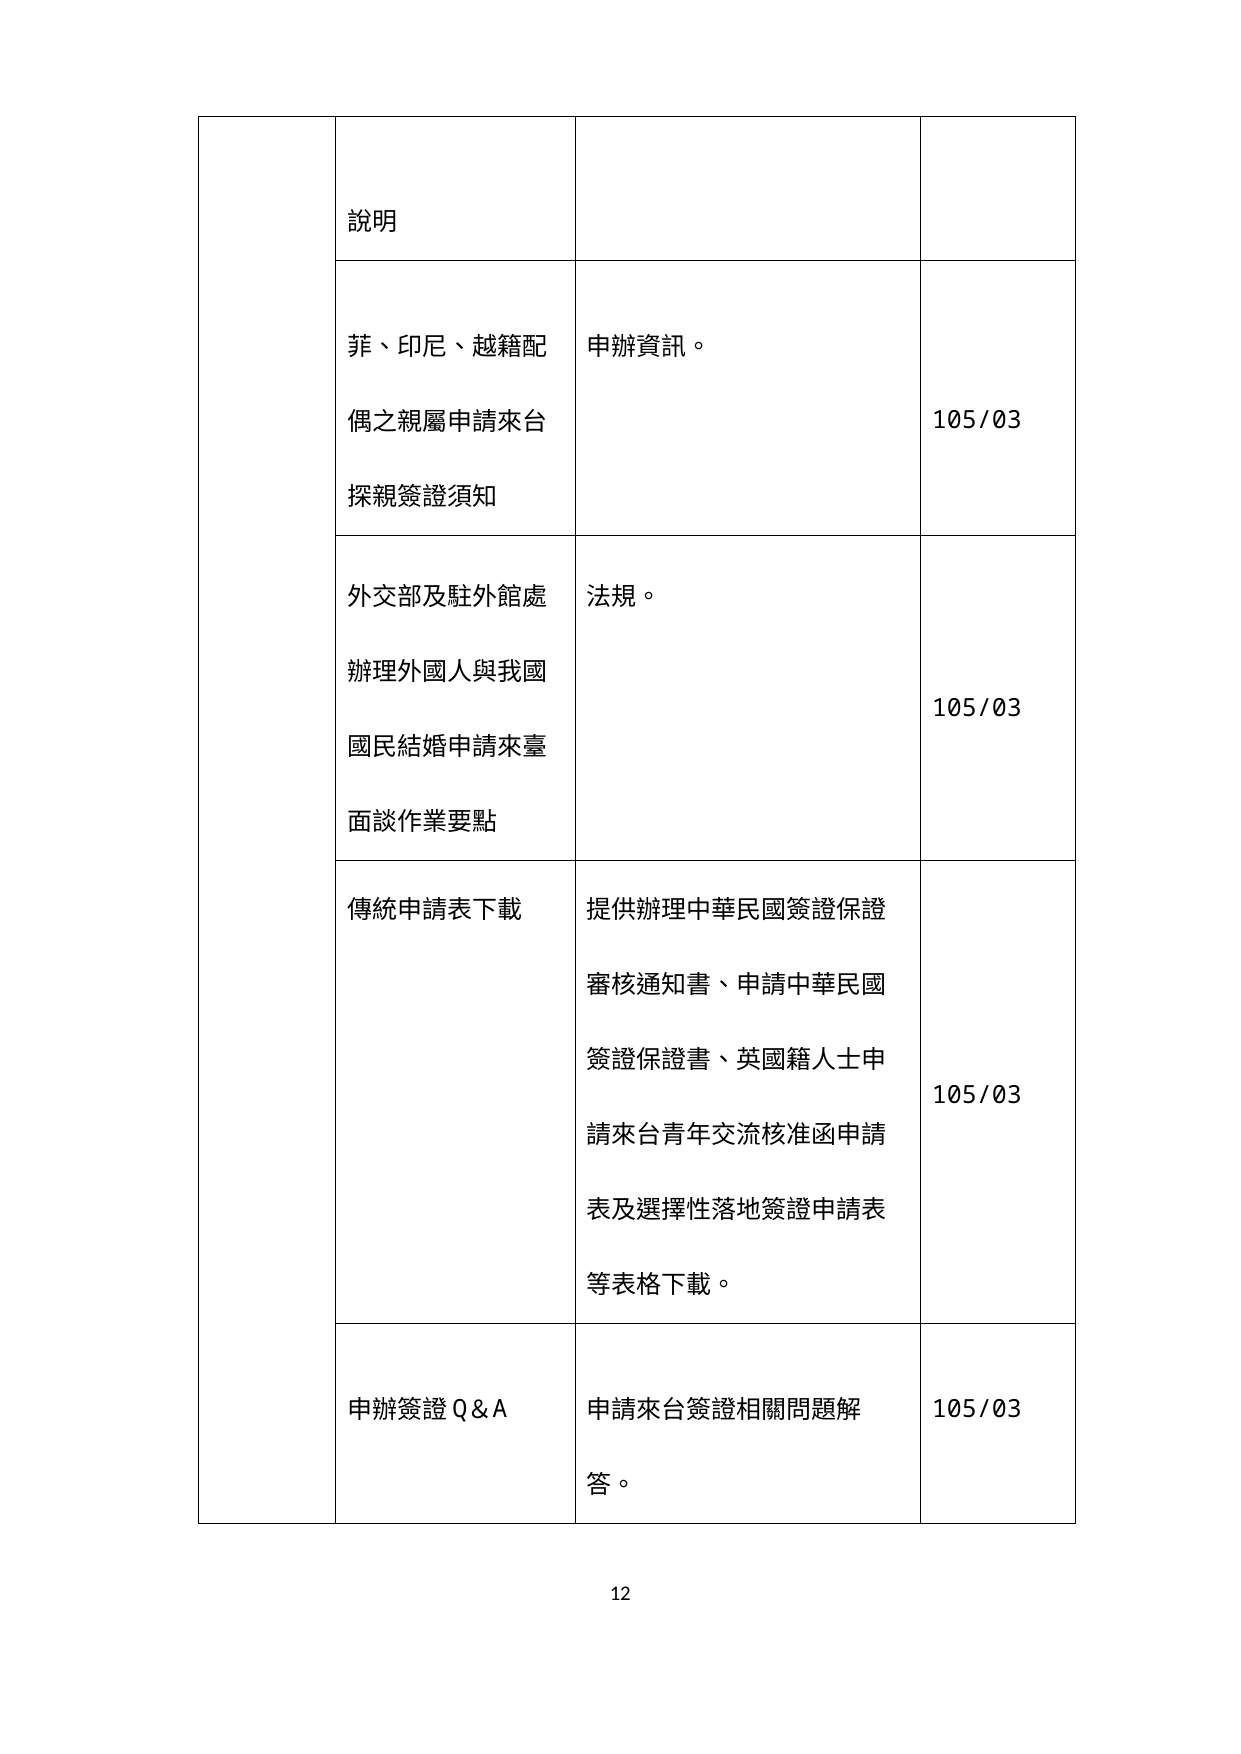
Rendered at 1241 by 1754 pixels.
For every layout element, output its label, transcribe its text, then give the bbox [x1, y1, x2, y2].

table_cell 105/03 [921, 861, 1075, 1322]
table_cell 105/03 [921, 1324, 1075, 1522]
table_cell 申辦簽證Q＆A [336, 1324, 575, 1522]
table_cell [199, 117, 335, 1522]
table_cell 提供辦理中華民國簽證保證審核通知書、申請中華民國簽證保證書、英國籍人士申請來台青年交流核准函申請表及選擇性落地簽證申請表等表格下載。 [576, 861, 920, 1322]
table_cell [576, 117, 920, 260]
table_cell 申辦資訊。 [576, 261, 920, 535]
table_cell 菲、印尼、越籍配偶之親屬申請來台探親簽證須知 [336, 261, 575, 535]
table_cell 外交部及駐外館處辦理外國人與我國國民結婚申請來臺面談作業要點 [336, 536, 575, 860]
table_cell 105/03 [921, 261, 1075, 535]
table_cell 說明 [336, 117, 575, 260]
table_cell 法規。 [576, 536, 920, 860]
table_cell 傳統申請表下載 [336, 861, 575, 1322]
table_cell [921, 117, 1075, 260]
table_cell 105/03 [921, 536, 1075, 860]
table_cell 申請來台簽證相關問題解答。 [576, 1324, 920, 1522]
